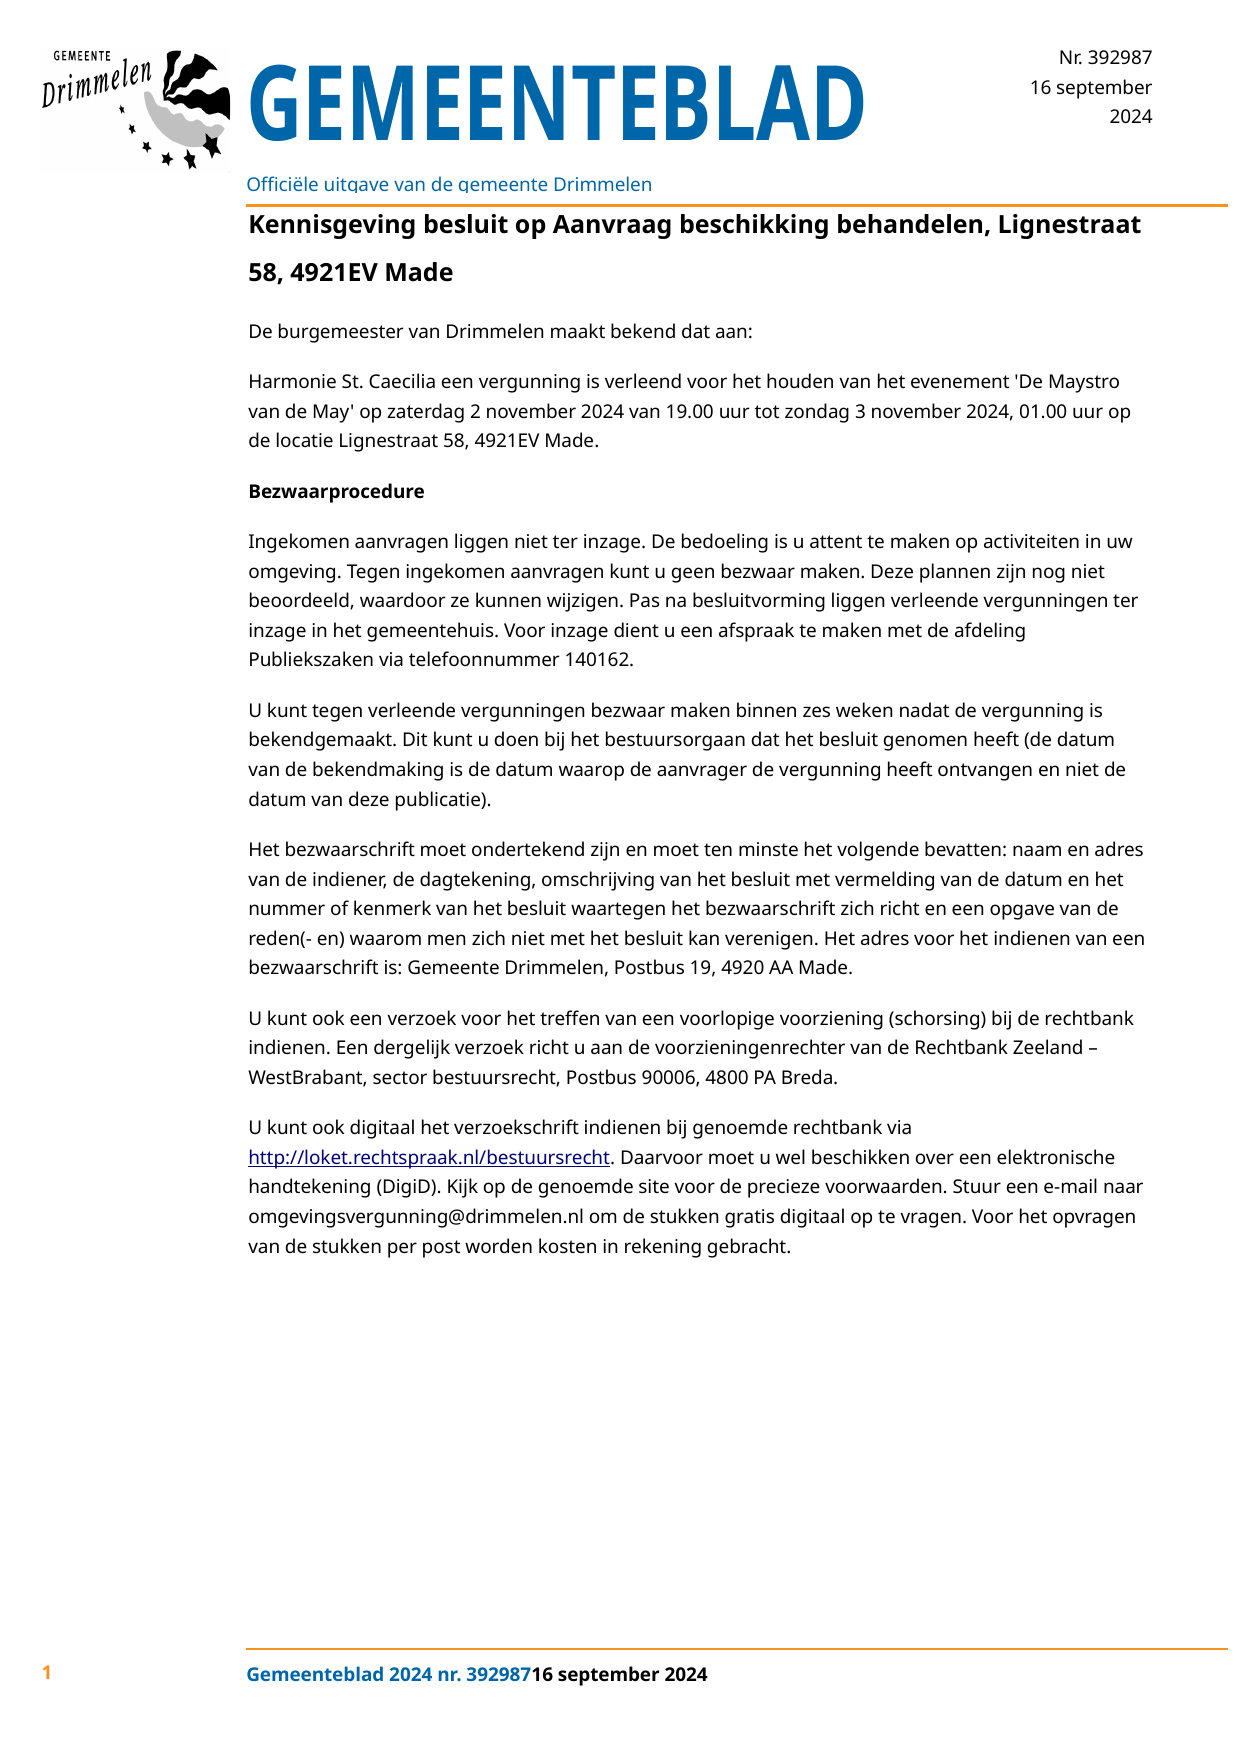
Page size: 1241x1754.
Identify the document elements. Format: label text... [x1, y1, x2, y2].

picture [41, 47, 231, 172]
text Bezwaarprocedure [248, 478, 1152, 504]
text Ingekomen aanvragen liggen niet ter inzage. De bedoeling is u attent te maken op activiteiten in uw omgeving. Tegen ingekomen aanvragen kunt u geen bezwaar maken. Deze plannen zijn nog niet beoordeeld, waardoor ze kunnen wijzigen. Pas na besluitvorming liggen verleende vergunningen ter inzage in het gemeentehuis. Voor inzage dient u een afspraak te maken met de afdeling Publiekszaken via telefoonnummer 140162. [248, 528, 1152, 672]
text De burgemeester van Drimmelen maakt bekend dat aan: [248, 318, 1152, 344]
text U kunt tegen verleende vergunningen bezwaar maken binnen zes weken nadat de vergunning is bekendgemaakt. Dit kunt u doen bij het bestuursorgaan dat het besluit genomen heeft (de datum van de bekendmaking is de datum waarop de aanvrager de vergunning heeft ontvangen en niet de datum van deze publicatie). [248, 697, 1152, 812]
text U kunt ook digitaal het verzoekschrift indienen bij genoemde rechtbank via http://loket.rechtspraak.nl/bestuursrecht. Daarvoor moet u wel beschikken over een elektronische handtekening (DigiD). Kijk op de genoemde site voor de precieze voorwaarden. Stuur een e-mail naar omgevingsvergunning@drimmelen.nl om de stukken gratis digitaal op te vragen. Voor het opvragen van de stukken per post worden kosten in rekening gebracht. [248, 1114, 1152, 1259]
text Harmonie St. Caecilia een vergunning is verleend voor het houden van het evenement 'De Maystro van de May' op zaterdag 2 november 2024 van 19.00 uur tot zondag 3 november 2024, 01.00 uur op de locatie Lignestraat 58, 4921EV Made. [248, 368, 1152, 453]
text Kennisgeving besluit op Aanvraag beschikking behandelen, Lignestraat 58, 4921EV Made [248, 207, 1152, 288]
text Het bezwaarschrift moet ondertekend zijn en moet ten minste het volgende bevatten: naam en adres van de indiener, de dagtekening, omschrijving van het besluit met vermelding van de datum en het nummer of kenmerk van het besluit waartegen het bezwaarschrift zich richt en een opgave van de reden(- en) waarom men zich niet met het besluit kan verenigen. Het adres voor het indienen van een bezwaarschrift is: Gemeente Drimmelen, Postbus 19, 4920 AA Made. [248, 836, 1152, 980]
text U kunt ook een verzoek voor het treffen van een voorlopige voorziening (schorsing) bij de rechtbank indienen. Een dergelijk verzoek richt u aan de voorzieningenrechter van de Rechtbank Zeeland – WestBrabant, sector bestuursrecht, Postbus 90006, 4800 PA Breda. [248, 1005, 1152, 1090]
